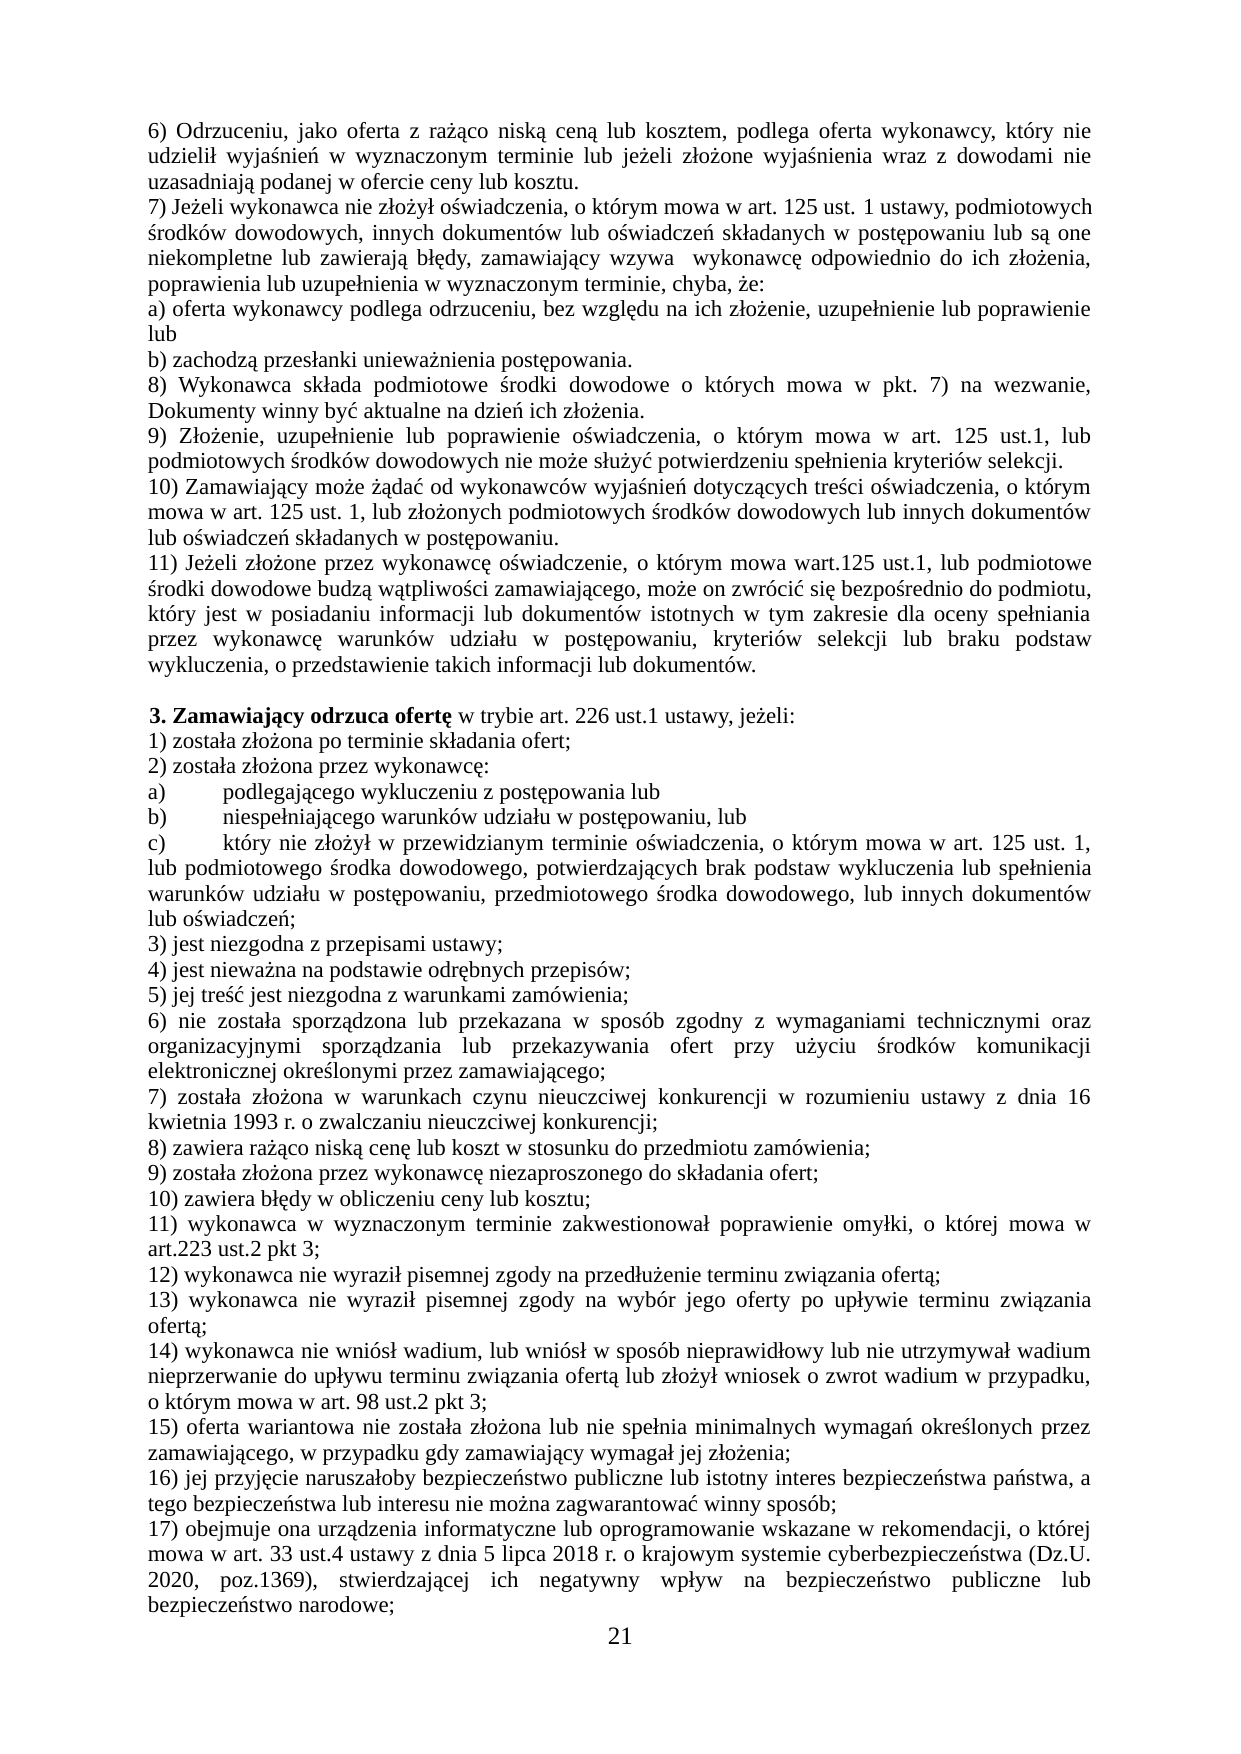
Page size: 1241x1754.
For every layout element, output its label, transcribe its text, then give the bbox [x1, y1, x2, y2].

text 7) została złożona w warunkach czynu nieuczciwej konkurencji w rozumieniu ustawy z dnia 16 kwietnia 1993 r. o zwalczaniu nieuczciwej konkurencji; [148, 1084, 1093, 1135]
text 16) jej przyjęcie naruszałoby bezpieczeństwo publiczne lub istotny interes bezpieczeństwa państwa, a tego bezpieczeństwa lub interesu nie można zagwarantować winny sposób; [148, 1465, 1093, 1516]
text 5) jej treść jest niezgodna z warunkami zamówienia; [148, 982, 1093, 1008]
list niespełniającego warunków udziału w postępowaniu, lub [148, 804, 1093, 830]
text 3. Zamawiający odrzuca ofertę w trybie art. 226 ust.1 ustawy, jeżeli: [149, 703, 1093, 728]
text 3) jest niezgodna z przepisami ustawy; [148, 931, 1093, 957]
text 12) wykonawca nie wyraził pisemnej zgody na przedłużenie terminu związania ofertą; [148, 1262, 1093, 1287]
text 13) wykonawca nie wyraził pisemnej zgody na wybór jego oferty po upływie terminu związania ofertą; [148, 1287, 1093, 1338]
text 17) obejmuje ona urządzenia informatyczne lub oprogramowanie wskazane w rekomendacji, o której mowa w art. 33 ust.4 ustawy z dnia 5 lipca 2018 r. o krajowym systemie cyberbezpieczeństwa (Dz.U. 2020, poz.1369), stwierdzającej ich negatywny wpływ na bezpieczeństwo publiczne lub bezpieczeństwo narodowe; [148, 1516, 1093, 1618]
text 8) zawiera rażąco niską cenę lub koszt w stosunku do przedmiotu zamówienia; [148, 1135, 1093, 1160]
text 2) została złożona przez wykonawcę: [148, 753, 1093, 779]
text 4) jest nieważna na podstawie odrębnych przepisów; [148, 957, 1093, 982]
text 9) została złożona przez wykonawcę niezaproszonego do składania ofert; [148, 1160, 1093, 1186]
text 10) zawiera błędy w obliczeniu ceny lub kosztu; [148, 1186, 1093, 1211]
list który nie złożył w przewidzianym terminie oświadczenia, o którym mowa w art. 125 ust. 1, lub podmiotowego środka dowodowego, potwierdzających brak podstaw wykluczenia lub spełnienia warunków udziału w postępowaniu, przedmiotowego środka dowodowego, lub innych dokumentów lub oświadczeń; [148, 830, 1093, 931]
list podlegającego wykluczeniu z postępowania lub [148, 779, 1093, 804]
text 9) Złożenie, uzupełnienie lub poprawienie oświadczenia, o którym mowa w art. 125 ust.1, lub podmiotowych środków dowodowych nie może służyć potwierdzeniu spełnienia kryteriów selekcji. [148, 423, 1093, 474]
text 1) została złożona po terminie składania ofert; [148, 728, 1093, 753]
text 15) oferta wariantowa nie została złożona lub nie spełnia minimalnych wymagań określonych przez zamawiającego, w przypadku gdy zamawiający wymagał jej złożenia; [148, 1414, 1093, 1465]
text 7) Jeżeli wykonawca nie złożył oświadczenia, o którym mowa w art. 125 ust. 1 ustawy, podmiotowych środków dowodowych, innych dokumentów lub oświadczeń składanych w postępowaniu lub są one niekompletne lub zawierają błędy, zamawiający wzywa wykonawcę odpowiednio do ich złożenia, poprawienia lub uzupełnienia w wyznaczonym terminie, chyba, że: [148, 194, 1093, 296]
text 6) nie została sporządzona lub przekazana w sposób zgodny z wymaganiami technicznymi oraz organizacyjnymi sporządzania lub przekazywania ofert przy użyciu środków komunikacji elektronicznej określonymi przez zamawiającego; [148, 1008, 1093, 1084]
text b) zachodzą przesłanki unieważnienia postępowania. [148, 347, 1093, 372]
text 8) Wykonawca składa podmiotowe środki dowodowe o których mowa w pkt. 7) na wezwanie, Dokumenty winny być aktualne na dzień ich złożenia. [148, 372, 1093, 423]
text 10) Zamawiający może żądać od wykonawców wyjaśnień dotyczących treści oświadczenia, o którym mowa w art. 125 ust. 1, lub złożonych podmiotowych środków dowodowych lub innych dokumentów lub oświadczeń składanych w postępowaniu. [148, 474, 1093, 550]
text 11) Jeżeli złożone przez wykonawcę oświadczenie, o którym mowa wart.125 ust.1, lub podmiotowe środki dowodowe budzą wątpliwości zamawiającego, może on zwrócić się bezpośrednio do podmiotu, który jest w posiadaniu informacji lub dokumentów istotnych w tym zakresie dla oceny spełniania przez wykonawcę warunków udziału w postępowaniu, kryteriów selekcji lub braku podstaw wykluczenia, o przedstawienie takich informacji lub dokumentów. [148, 550, 1093, 677]
text 11) wykonawca w wyznaczonym terminie zakwestionował poprawienie omyłki, o której mowa w art.223 ust.2 pkt 3; [148, 1211, 1093, 1262]
text 14) wykonawca nie wniósł wadium, lub wniósł w sposób nieprawidłowy lub nie utrzymywał wadium nieprzerwanie do upływu terminu związania ofertą lub złożył wniosek o zwrot wadium w przypadku, o którym mowa w art. 98 ust.2 pkt 3; [148, 1338, 1093, 1414]
text 6) Odrzuceniu, jako oferta z rażąco niską ceną lub kosztem, podlega oferta wykonawcy, który nie udzielił wyjaśnień w wyznaczonym terminie lub jeżeli złożone wyjaśnienia wraz z dowodami nie uzasadniają podanej w ofercie ceny lub kosztu. [148, 118, 1093, 194]
text a) oferta wykonawcy podlega odrzuceniu, bez względu na ich złożenie, uzupełnienie lub poprawienie lub [148, 296, 1093, 347]
